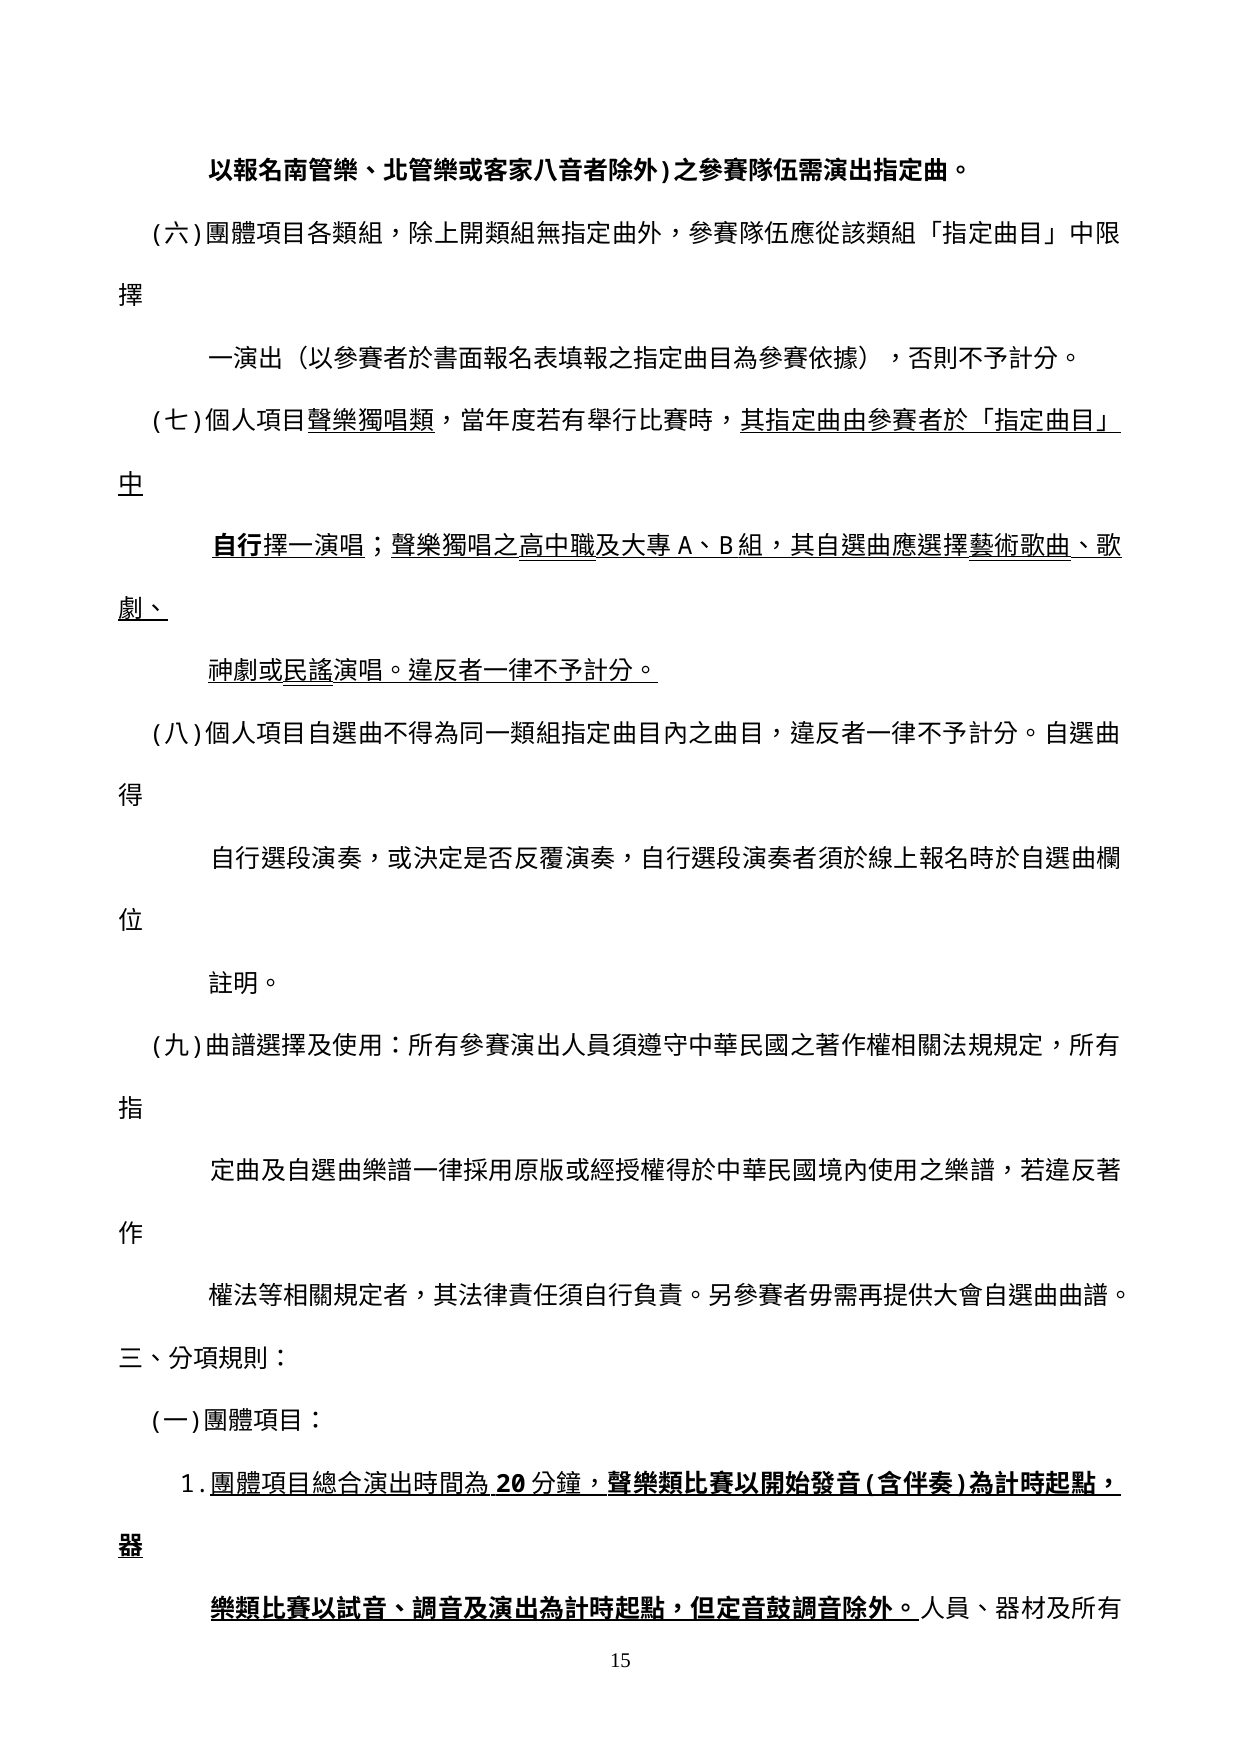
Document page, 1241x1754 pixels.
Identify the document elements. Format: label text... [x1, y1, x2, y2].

text 1.團體項目總合演出時間為20分鐘，聲樂類比賽以開始發音(含伴奏)為計時起點，器 [118, 1439, 1122, 1564]
text 神劇或民謠演唱。違反者一律不予計分。 [118, 627, 1122, 689]
text (六)團體項目各類組，除上開類組無指定曲外，參賽隊伍應從該類組「指定曲目」中限擇 [118, 189, 1122, 314]
text (九)曲譜選擇及使用：所有參賽演出人員須遵守中華民國之著作權相關法規規定，所有指 [118, 1002, 1122, 1127]
text 一演出（以參賽者於書面報名表填報之指定曲目為參賽依據），否則不予計分。 [118, 314, 1122, 377]
text 註明。 [118, 939, 1122, 1002]
text 以報名南管樂、北管樂或客家八音者除外)之參賽隊伍需演出指定曲。 [118, 127, 1122, 189]
text (八)個人項目自選曲不得為同一類組指定曲目內之曲目，違反者一律不予計分。自選曲得 [118, 689, 1122, 814]
text 自行選段演奏，或決定是否反覆演奏，自行選段演奏者須於線上報名時於自選曲欄位 [118, 814, 1122, 939]
text 樂類比賽以試音、調音及演出為計時起點，但定音鼓調音除外。人員、器材及所有 [118, 1564, 1122, 1627]
text (七)個人項目聲樂獨唱類，當年度若有舉行比賽時，其指定曲由參賽者於「指定曲目」中 [118, 377, 1122, 502]
text 自行擇一演唱；聲樂獨唱之高中職及大專A、B組，其自選曲應選擇藝術歌曲、歌劇、 [118, 502, 1122, 627]
text (一)團體項目： [118, 1377, 1122, 1439]
text 權法等相關規定者，其法律責任須自行負責。另參賽者毋需再提供大會自選曲曲譜。 [118, 1252, 1122, 1314]
text 三、分項規則： [118, 1314, 1122, 1377]
text 定曲及自選曲樂譜一律採用原版或經授權得於中華民國境內使用之樂譜，若違反著作 [118, 1127, 1122, 1252]
